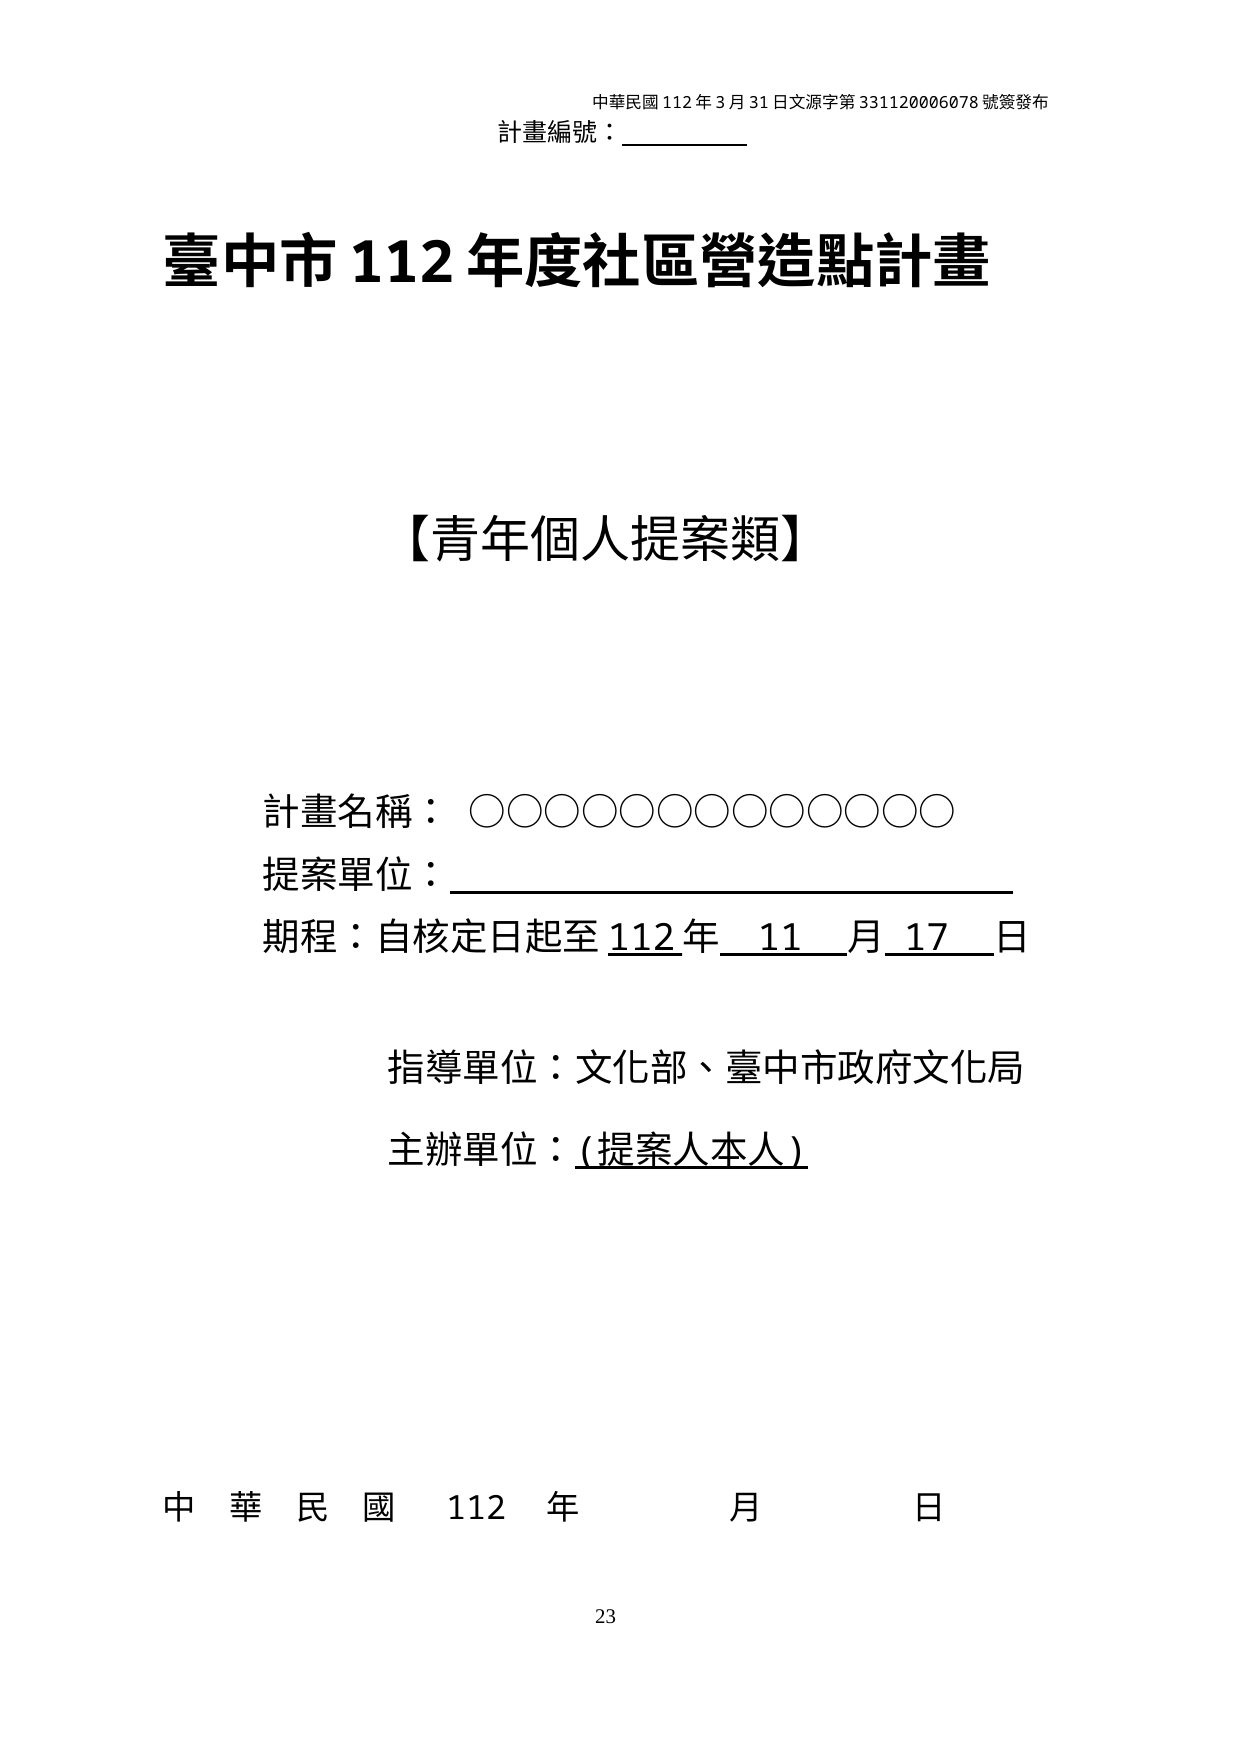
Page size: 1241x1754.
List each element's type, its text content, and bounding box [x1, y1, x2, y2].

text 提案單位： [262, 836, 1048, 899]
text 中 華 民 國 112 年 月 日 [162, 1480, 1048, 1529]
text 計畫編號： [162, 113, 1048, 149]
text 【青年個人提案類】 [162, 499, 1048, 572]
text 臺中市112年度社區營造點計畫 [162, 215, 1048, 300]
text 計畫名稱： ○○○○○○○○○○○○○ [262, 774, 1048, 836]
text 期程：自核定日起至112年 11 月 17 日 [262, 899, 1048, 961]
text 主辦單位：(提案人本人) [162, 1119, 1048, 1174]
text 指導單位：文化部、臺中市政府文化局 [162, 1038, 1048, 1092]
